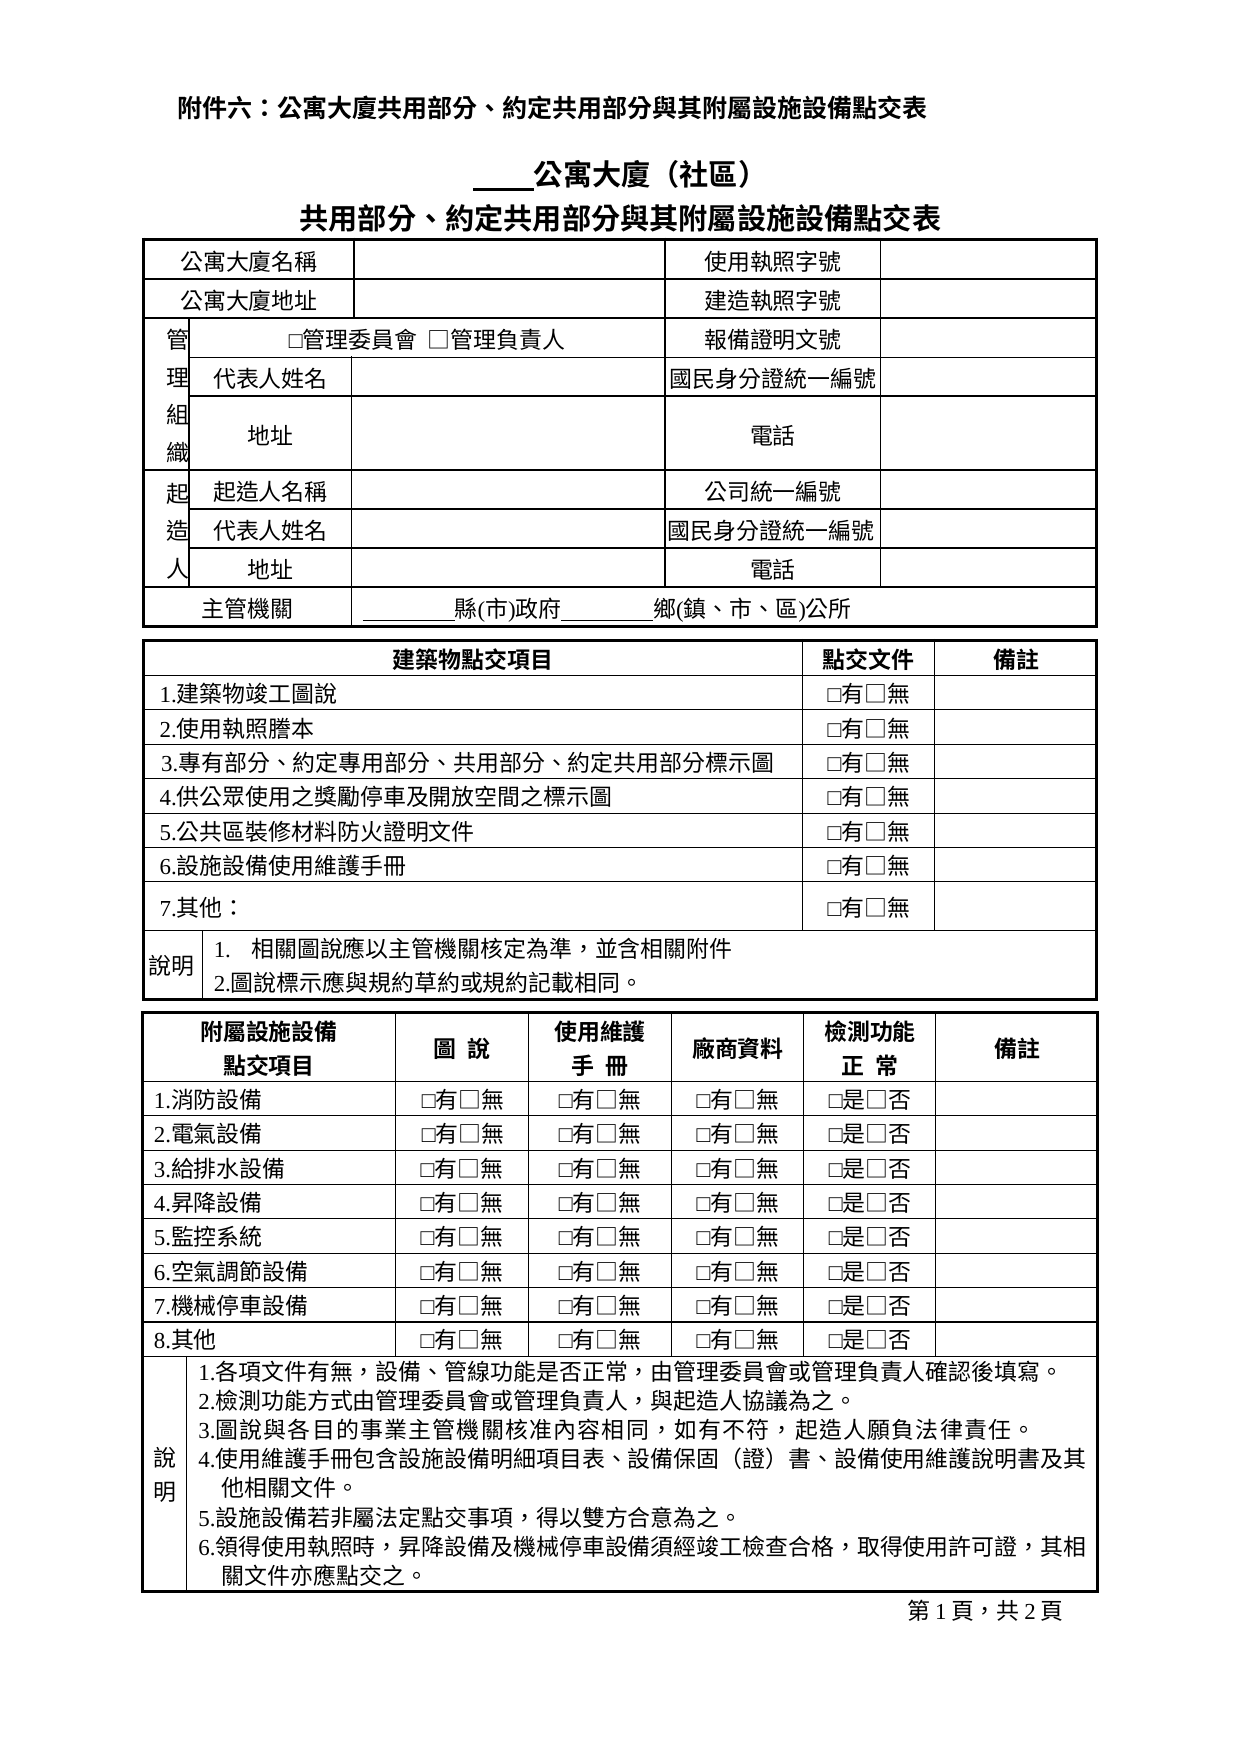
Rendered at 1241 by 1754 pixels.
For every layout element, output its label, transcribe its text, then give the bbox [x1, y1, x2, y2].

table_cell [935, 676, 1095, 709]
table_cell 管理組織 [145, 319, 188, 469]
table_cell □是□否 [804, 1288, 935, 1321]
table_cell □有□無 [396, 1323, 528, 1356]
table_cell □有□無 [396, 1116, 528, 1149]
table_cell 相關圖說應以主管機關核定為準，並含相關附件 2.圖說標示應與規約草約或規約記載相同。 [203, 931, 1095, 998]
table_cell [352, 358, 664, 395]
table_cell [881, 397, 1095, 469]
table_cell [935, 710, 1095, 744]
table_cell 電話 [666, 397, 880, 469]
table_header [355, 241, 664, 278]
table_cell 4.昇降設備 [144, 1185, 395, 1218]
table_cell □有□無 [803, 676, 934, 709]
table_cell 代表人姓名 [190, 358, 351, 395]
table_cell □管理委員會 □管理負責人 [190, 319, 664, 356]
table_cell [936, 1185, 1096, 1218]
text 附件六：公寓大廈共用部分、約定共用部分與其附屬設施設備點交表 [177, 89, 1063, 125]
table_cell 4.供公眾使用之獎勵停車及開放空間之標示圖 [145, 779, 802, 812]
table_cell 主管機關 [145, 588, 351, 625]
table_cell □有□無 [803, 745, 934, 778]
table_cell 報備證明文號 [666, 319, 880, 356]
table_cell □有□無 [529, 1185, 671, 1218]
table_cell 6.設施設備使用維護手冊 [145, 848, 802, 881]
table_cell □有□無 [529, 1116, 671, 1149]
table_cell [936, 1151, 1096, 1184]
table_cell [936, 1254, 1096, 1287]
table_cell [881, 510, 1095, 547]
table_cell [881, 471, 1095, 508]
table_cell [936, 1288, 1096, 1321]
table_cell 1.各項文件有無，設備、管線功能是否正常，由管理委員會或管理負責人確認後填寫。 2.檢測功能方式由管理委員會或管理負責人，與起造人協議為之。 3.圖說與各目的事業主管機關核准內容相同，如有不符，起造人願負法律責任。 4.使用維護手冊包含設施設備明細項目表、設備保固（證）書、設備使用維護說明書及其他相關文件。 5.設施設備若非屬法定點交事項，得以雙方合意為之。 6.領得使用執照時，昇降設備及機械停車設備須經竣工檢查合格，取得使用許可證，其相關文件亦應點交之。 [187, 1357, 1096, 1590]
table_cell 1.消防設備 [144, 1082, 395, 1115]
table_cell [881, 358, 1095, 395]
table_cell □有□無 [396, 1288, 528, 1321]
table_header 使用執照字號 [666, 241, 880, 278]
table_header 備註 [936, 1014, 1096, 1081]
table_cell 地址 [190, 549, 351, 586]
table_cell □有□無 [803, 710, 934, 744]
table_cell 7.其他： [145, 882, 802, 930]
table_header [881, 241, 1095, 278]
table_cell 2.電氣設備 [144, 1116, 395, 1149]
table_cell [935, 814, 1095, 847]
table_cell 代表人姓名 [190, 510, 351, 547]
table_header 建築物點交項目 [145, 642, 802, 675]
table_cell 2.使用執照謄本 [145, 710, 802, 744]
text 第1頁，共2頁 [177, 1593, 1063, 1626]
table_cell [881, 549, 1095, 586]
table_cell 7.機械停車設備 [144, 1288, 395, 1321]
table_cell 8.其他 [144, 1323, 395, 1356]
table_cell 公寓大廈地址 [145, 280, 353, 317]
table_cell □有□無 [672, 1185, 803, 1218]
table_header 附屬設施設備 點交項目 [144, 1014, 395, 1081]
table_header 公寓大廈名稱 [145, 241, 353, 278]
table_cell 5.監控系統 [144, 1219, 395, 1253]
table_cell 1.建築物竣工圖說 [145, 676, 802, 709]
table_cell 起造人名稱 [190, 471, 351, 508]
table_cell 建造執照字號 [666, 280, 880, 317]
table_cell [935, 745, 1095, 778]
table_cell □有□無 [672, 1288, 803, 1321]
table_cell [935, 779, 1095, 812]
table_cell [352, 397, 664, 469]
table_cell □有□無 [529, 1288, 671, 1321]
text 公寓大廈（社區） 共用部分、約定共用部分與其附屬設施設備點交表 [177, 150, 1063, 238]
table_cell [936, 1082, 1096, 1115]
table_cell □有□無 [803, 882, 934, 930]
table_cell [936, 1219, 1096, 1253]
table_cell 公司統一編號 [666, 471, 880, 508]
table_cell □是□否 [804, 1082, 935, 1115]
table_cell [352, 549, 664, 586]
table_cell □有□無 [803, 848, 934, 881]
table_cell □是□否 [804, 1323, 935, 1356]
table_cell [935, 848, 1095, 881]
table_header 廠商資料 [672, 1014, 803, 1081]
table_header 檢測功能 正 常 [804, 1014, 935, 1081]
table_cell 6.空氣調節設備 [144, 1254, 395, 1287]
table_header 使用維護 手 冊 [529, 1014, 671, 1081]
table_cell □有□無 [672, 1323, 803, 1356]
table_cell [881, 319, 1095, 356]
table_cell □有□無 [529, 1082, 671, 1115]
table_cell □有□無 [672, 1254, 803, 1287]
table_cell □有□無 [396, 1151, 528, 1184]
table_cell □有□無 [672, 1116, 803, 1149]
table_cell 國民身分證統一編號 [666, 358, 880, 395]
table_cell 縣(市)政府 鄉(鎮、市、區)公所 [352, 588, 1095, 625]
table_cell □有□無 [803, 779, 934, 812]
table_cell □有□無 [672, 1219, 803, 1253]
table_cell □是□否 [804, 1151, 935, 1184]
table_cell □有□無 [672, 1151, 803, 1184]
table_cell □有□無 [396, 1185, 528, 1218]
table_cell □有□無 [529, 1219, 671, 1253]
table_cell 說明 [144, 1357, 186, 1590]
table_cell □有□無 [529, 1254, 671, 1287]
table_cell □是□否 [804, 1185, 935, 1218]
table_cell 起造人 [145, 471, 188, 586]
table_cell □有□無 [529, 1151, 671, 1184]
table_cell [881, 280, 1095, 317]
table_header 點交文件 [803, 642, 934, 675]
table_cell □是□否 [804, 1219, 935, 1253]
table_cell 3.專有部分、約定專用部分、共用部分、約定共用部分標示圖 [145, 745, 802, 778]
table_cell □是□否 [804, 1116, 935, 1149]
table_cell 電話 [666, 549, 880, 586]
table_cell [935, 882, 1095, 930]
table_cell 國民身分證統一編號 [666, 510, 880, 547]
table_cell 3.給排水設備 [144, 1151, 395, 1184]
table_cell □有□無 [396, 1219, 528, 1253]
table_cell [352, 510, 664, 547]
table_cell 地址 [190, 397, 351, 469]
table_cell [936, 1116, 1096, 1149]
table_cell [352, 471, 664, 508]
table_header 圖 說 [396, 1014, 528, 1081]
table_cell 說明 [145, 931, 202, 998]
table_cell □有□無 [672, 1082, 803, 1115]
table_cell □有□無 [396, 1082, 528, 1115]
table_cell [936, 1323, 1096, 1356]
table_cell □是□否 [804, 1254, 935, 1287]
table_cell □有□無 [396, 1254, 528, 1287]
table_cell 5.公共區裝修材料防火證明文件 [145, 814, 802, 847]
table_cell □有□無 [803, 814, 934, 847]
table_cell [355, 280, 664, 317]
table_header 備註 [935, 642, 1095, 675]
table_cell □有□無 [529, 1323, 671, 1356]
